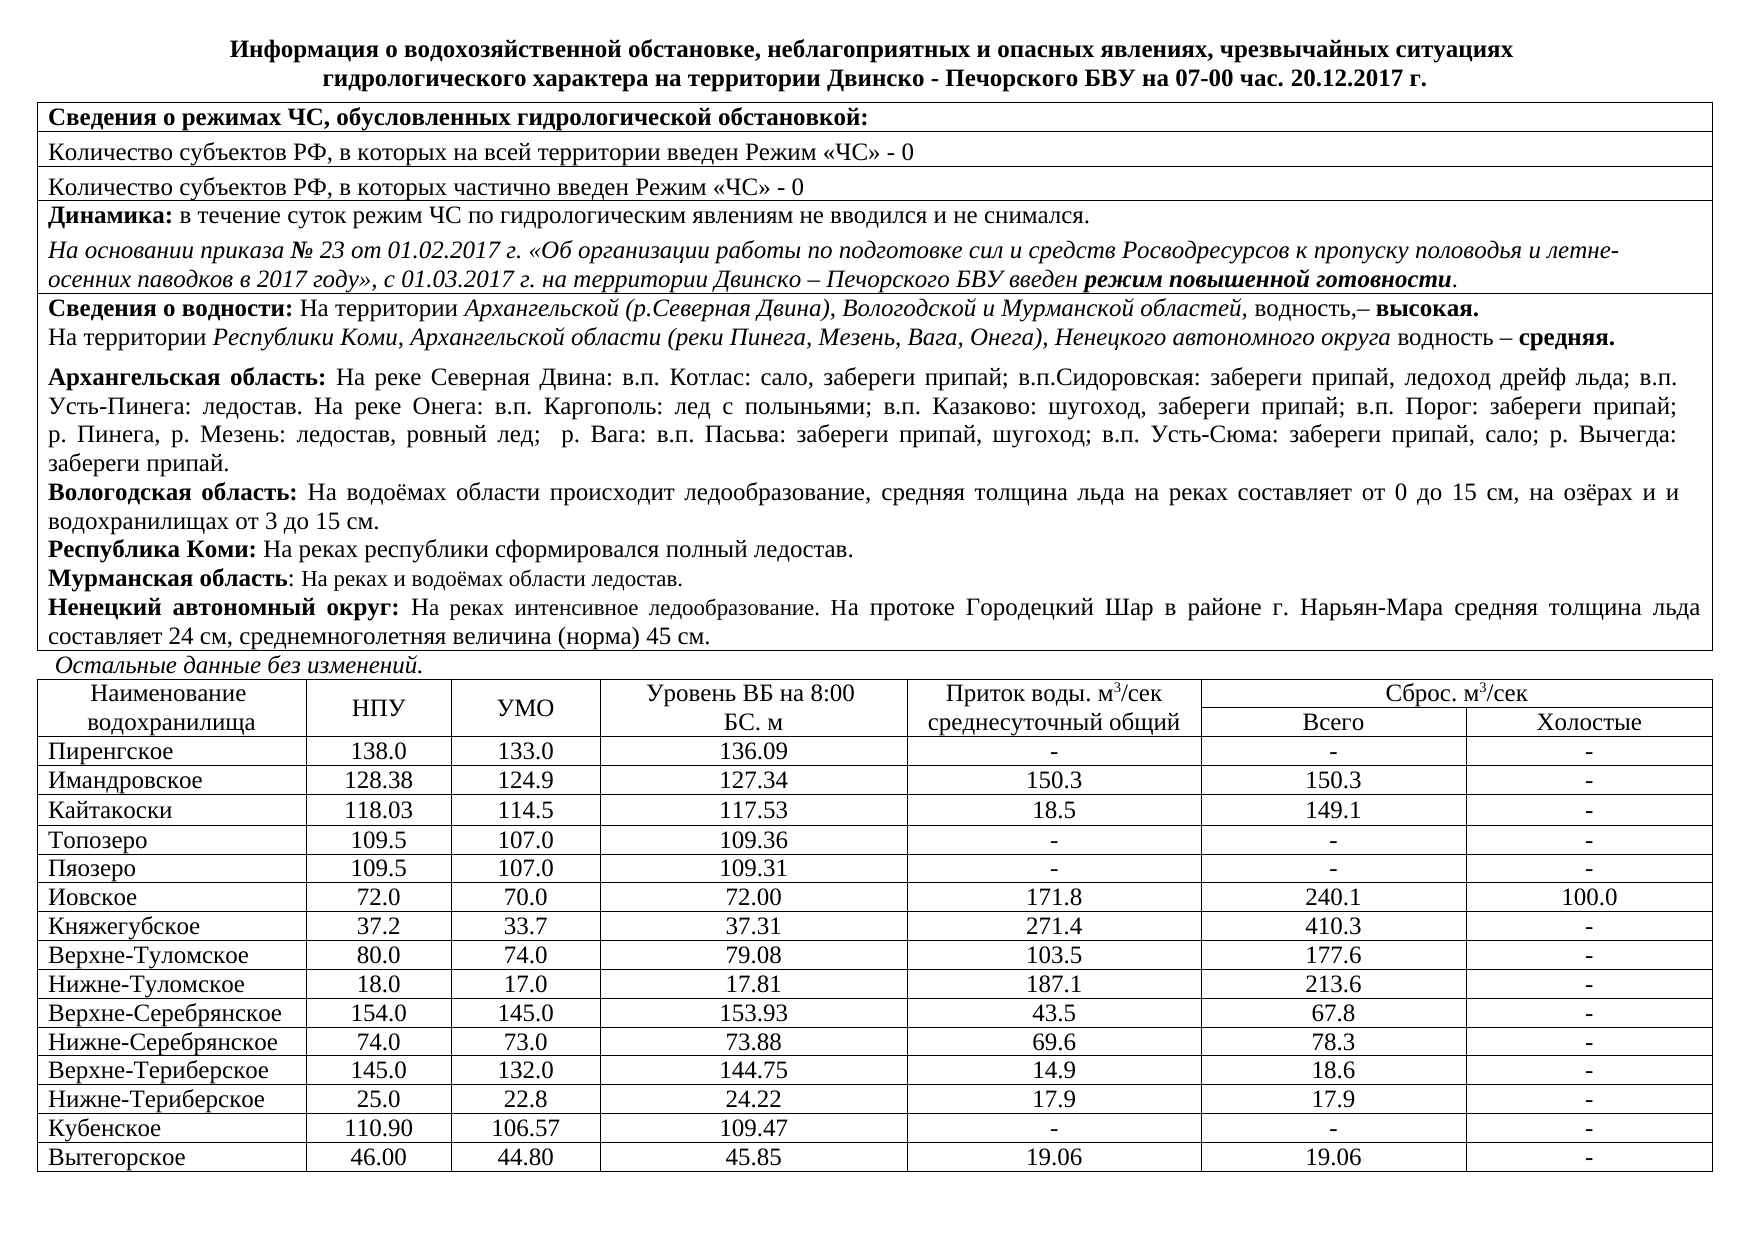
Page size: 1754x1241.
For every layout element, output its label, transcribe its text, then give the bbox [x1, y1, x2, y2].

table_cell 25.0 [307, 1085, 451, 1113]
table_cell 133.0 [452, 737, 600, 765]
table_cell Нижне-Туломское [38, 970, 306, 998]
table_cell 136.09 [601, 737, 907, 765]
table_cell - [1202, 826, 1466, 853]
table_cell 73.0 [452, 1028, 600, 1055]
table_cell - [908, 826, 1201, 853]
table_cell - [1467, 795, 1712, 824]
table_cell 79.08 [601, 941, 907, 969]
table_header УМО [452, 680, 600, 736]
table_cell 240.1 [1202, 883, 1466, 911]
table_cell 138.0 [307, 737, 451, 765]
table_cell 110.90 [307, 1114, 451, 1142]
table_cell - [908, 855, 1201, 882]
table_cell 33.7 [452, 912, 600, 940]
table_cell Кубенское [38, 1114, 306, 1142]
table_cell 153.93 [601, 999, 907, 1027]
table_cell - [908, 737, 1201, 765]
table_cell Всего [1202, 708, 1466, 736]
table_header Сведения о режимах ЧС, обусловленных гидрологической обстановкой: [38, 103, 1712, 131]
table_cell - [1467, 1056, 1712, 1084]
table_cell Верхне-Туломское [38, 941, 306, 969]
table_cell Имандровское [38, 766, 306, 794]
table_cell - [1467, 826, 1712, 853]
table_cell Количество субъектов РФ, в которых на всей территории введен Режим «ЧС» - 0 [38, 132, 1712, 166]
table_cell - [1467, 1143, 1712, 1171]
table_cell - [1467, 912, 1712, 940]
table_cell 19.06 [908, 1143, 1201, 1171]
table_cell 17.9 [1202, 1085, 1466, 1113]
table_cell 103.5 [908, 941, 1201, 969]
table_cell 67.8 [1202, 999, 1466, 1027]
table_cell - [1467, 1114, 1712, 1142]
table_cell - [908, 1114, 1201, 1142]
table_cell 18.5 [908, 795, 1201, 824]
table_cell 118.03 [307, 795, 451, 824]
table_cell 107.0 [452, 855, 600, 882]
table_cell 171.8 [908, 883, 1201, 911]
table_cell Княжегубское [38, 912, 306, 940]
subtitle Информация о водохозяйственной обстановке, неблагоприятных и опасных явлениях, чрезвычайных ситуациях гидрологического характера на территории Двинско - Печорского БВУ на 07-00 час. 20.12.2017 г. [37, 34, 1713, 92]
table_cell 213.6 [1202, 970, 1466, 998]
table_cell - [1467, 941, 1712, 969]
table_header Уровень ВБ на 8:00 БС. м [601, 680, 907, 736]
table_cell Нижне-Териберское [38, 1085, 306, 1113]
table_cell 106.57 [452, 1114, 600, 1142]
table_cell 14.9 [908, 1056, 1201, 1084]
table_cell 124.9 [452, 766, 600, 794]
table_cell 271.4 [908, 912, 1201, 940]
table_cell 114.5 [452, 795, 600, 824]
table_cell 24.22 [601, 1085, 907, 1113]
table_cell 109.36 [601, 826, 907, 853]
table_cell 43.5 [908, 999, 1201, 1027]
table_cell Вытегорское [38, 1143, 306, 1171]
table_cell 100.0 [1467, 883, 1712, 911]
table_cell - [1467, 999, 1712, 1027]
table_cell 177.6 [1202, 941, 1466, 969]
table_cell - [1467, 737, 1712, 765]
table_cell - [1467, 1085, 1712, 1113]
table_header НПУ [307, 680, 451, 736]
table_cell - [1467, 766, 1712, 794]
table_cell 17.0 [452, 970, 600, 998]
table_cell 19.06 [1202, 1143, 1466, 1171]
table_cell 17.9 [908, 1085, 1201, 1113]
table_cell 70.0 [452, 883, 600, 911]
table_cell Верхне-Серебрянское [38, 999, 306, 1027]
table_cell - [1467, 970, 1712, 998]
table_header Приток воды. м3/сек среднесуточный общий [908, 680, 1201, 736]
table_cell 17.81 [601, 970, 907, 998]
table_cell - [1467, 855, 1712, 882]
table_cell 44.80 [452, 1143, 600, 1171]
table_cell 149.1 [1202, 795, 1466, 824]
table_cell 72.0 [307, 883, 451, 911]
table_cell 18.6 [1202, 1056, 1466, 1084]
table_cell - [1202, 737, 1466, 765]
table_cell 145.0 [452, 999, 600, 1027]
table_cell 46.00 [307, 1143, 451, 1171]
table_cell - [1202, 1114, 1466, 1142]
table_cell 80.0 [307, 941, 451, 969]
table_cell 127.34 [601, 766, 907, 794]
table_cell 22.8 [452, 1085, 600, 1113]
table_cell 109.5 [307, 826, 451, 853]
table_cell 109.5 [307, 855, 451, 882]
table_cell Верхне-Териберское [38, 1056, 306, 1084]
table_header Наименование водохранилища [38, 680, 306, 736]
table_cell 45.85 [601, 1143, 907, 1171]
table_cell 37.31 [601, 912, 907, 940]
table_cell - [1467, 1028, 1712, 1055]
table_cell Сведения о водности: На территории Архангельской (р.Северная Двина), Вологодской и Мурманской областей, водность,– высокая. На территории Республики Коми, Архангельской области (реки Пинега, Мезень, Вага, Онега), Ненецкого автономного округа водность – средняя. Архангельская область: На реке Северная Двина: в.п. Котлас: сало, забереги припай; в.п.Сидоровская: забереги припай, ледоход дрейф льда; в.п. Усть-Пинега: ледостав. На реке Онега: в.п. Каргополь: лед с полыньями; в.п. Казаково: шугоход, забереги припай; в.п. Порог: забереги припай; р. Пинега, р. Мезень: ледостав, ровный лед; р. Вага: в.п. Пасьва: забереги припай, шугоход; в.п. Усть-Сюма: забереги припай, сало; р. Вычегда: забереги припай. Вологодская область: На водоёмах области происходит ледообразование, средняя толщина льда на реках составляет от 0 до 15 см, на озёрах и и водохранилищах от 3 до 15 см. Республика Коми: На реках республики сформировался полный ледостав. Мурманская область: На реках и водоёмах области ледостав. Ненецкий автономный округ: На реках интенсивное ледообразование. На протоке Городецкий Шар в районе г. Нарьян-Мара средняя толщина льда составляет 24 см, среднемноголетняя величина (норма) 45 см. [38, 294, 1712, 649]
table_cell Холостые [1467, 708, 1712, 736]
table_cell 69.6 [908, 1028, 1201, 1055]
table_cell 154.0 [307, 999, 451, 1027]
table_cell 117.53 [601, 795, 907, 824]
table_cell Количество субъектов РФ, в которых частично введен Режим «ЧС» - 0 [38, 167, 1712, 200]
table_cell 410.3 [1202, 912, 1466, 940]
table_cell 18.0 [307, 970, 451, 998]
table_cell 132.0 [452, 1056, 600, 1084]
table_cell - [1202, 855, 1466, 882]
table_cell 150.3 [908, 766, 1201, 794]
table_cell 109.47 [601, 1114, 907, 1142]
table_cell 72.00 [601, 883, 907, 911]
table_cell Пяозеро [38, 855, 306, 882]
table_cell Динамика: в течение суток режим ЧС по гидрологическим явлениям не вводился и не снимался. На основании приказа № 23 от 01.02.2017 г. «Об организации работы по подготовке сил и средств Росводресурсов к пропуску половодья и летне-осенних паводков в 2017 году», с 01.03.2017 г. на территории Двинско – Печорского БВУ введен режим повышенной готовности. [38, 201, 1712, 293]
table_cell Топозеро [38, 826, 306, 853]
table_cell 37.2 [307, 912, 451, 940]
table_cell 109.31 [601, 855, 907, 882]
table_cell 107.0 [452, 826, 600, 853]
table_cell Иовское [38, 883, 306, 911]
table_cell 74.0 [452, 941, 600, 969]
table_cell 150.3 [1202, 766, 1466, 794]
subtitle Остальные данные без изменений. [54, 651, 1713, 678]
table_cell 73.88 [601, 1028, 907, 1055]
table_cell 145.0 [307, 1056, 451, 1084]
table_cell Пиренгское [38, 737, 306, 765]
table_cell 128.38 [307, 766, 451, 794]
table_header Сброс. м3/сек [1202, 680, 1712, 707]
table_cell Кайтакоски [38, 795, 306, 824]
table_cell 144.75 [601, 1056, 907, 1084]
table_cell 187.1 [908, 970, 1201, 998]
table_cell Нижне-Серебрянское [38, 1028, 306, 1055]
table_cell 74.0 [307, 1028, 451, 1055]
table_cell 78.3 [1202, 1028, 1466, 1055]
